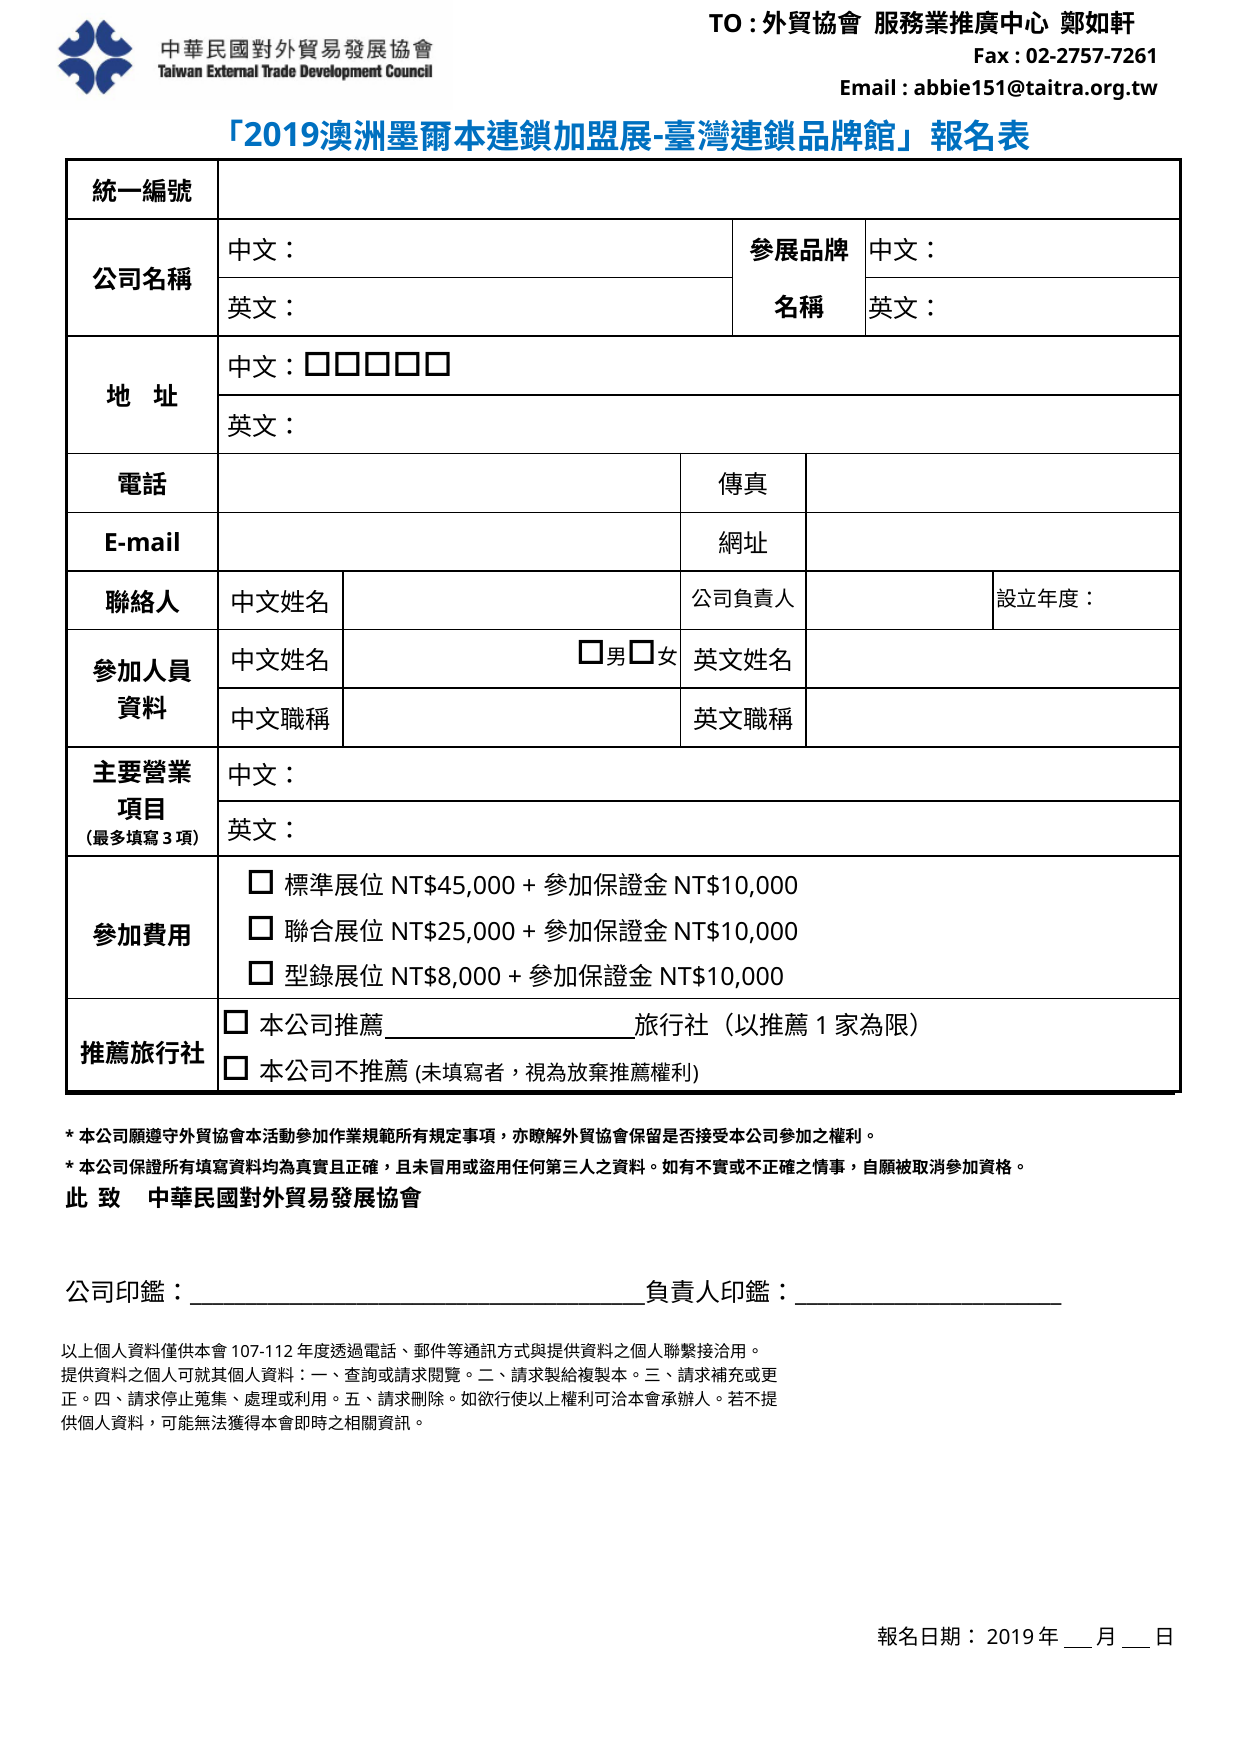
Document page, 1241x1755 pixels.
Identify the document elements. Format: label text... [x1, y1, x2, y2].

text * 本公司保證所有填寫資料均為真實且正確，且未冒用或盜用任何第三人之資料。如有不實或不正確之情事，自願被取消參加資格。 [65, 1149, 1175, 1180]
table_cell 英文職稱 [681, 689, 805, 746]
text Email : abbie151@taitra.org.tw [698, 70, 1158, 101]
table_cell 英文： [866, 278, 1179, 335]
text 以上個人資料僅供本會107-112年度透過電話、郵件等通訊方式與提供資料之個人聯繫接洽用。提供資料之個人可就其個人資料：一、查詢或請求閱覽。二、請求製給複製本。三、請求補充或更正。四、請求停止蒐集、處理或利用。五、請求刪除。如欲行使以上權利可洽本會承辦人。若不提供個人資料，可能無法獲得本會即時之相關資訊。 [61, 1338, 777, 1434]
table_cell 公司負責人 [681, 572, 805, 629]
table_cell [807, 572, 992, 629]
text [46, 1330, 792, 1471]
text 此 致 中華民國對外貿易發展協會 [65, 1180, 1175, 1213]
table_cell E-mail [68, 513, 217, 570]
table_cell 設立年度： [994, 572, 1179, 629]
text 「2019澳洲墨爾本連鎖加盟展-臺灣連鎖品牌館」報名表 [65, 0, 1175, 158]
table_cell 參加費用 [68, 857, 217, 997]
table_cell 英文： [219, 278, 732, 335]
text * 本公司願遵守外貿協會本活動參加作業規範所有規定事項，亦瞭解外貿協會保留是否接受本公司參加之權利。 [65, 1095, 1175, 1149]
table_cell [807, 630, 1179, 687]
table_header 統一編號 [68, 161, 217, 218]
table_cell 中文姓名 [219, 630, 342, 687]
table_cell 主要營業 項目 （最多填寫3項） [68, 748, 217, 855]
table_cell 中文： [219, 220, 732, 277]
table_cell 男女 [344, 630, 680, 687]
table_cell 英文姓名 [681, 630, 805, 687]
table_cell [807, 513, 1179, 570]
table_cell 中文： [866, 220, 1179, 277]
text Fax : 02-2757-7261 [698, 39, 1158, 70]
table_cell 中文： [219, 748, 1179, 800]
table_cell 英文： [219, 396, 1179, 453]
table_cell 中文職稱 [219, 689, 342, 746]
table_cell 中文： [219, 337, 1179, 394]
table_cell 公司名稱 [68, 220, 217, 335]
table_cell 電話 [68, 454, 217, 511]
table_cell [344, 572, 680, 629]
table_cell [807, 454, 1179, 511]
table_cell 中文姓名 [219, 572, 342, 629]
table_header [219, 161, 1179, 218]
table_cell [219, 454, 680, 511]
table_cell  本公司推薦 旅行社（以推薦1家為限）  本公司不推薦 (未填寫者，視為放棄推薦權利) [219, 999, 1179, 1090]
table_cell  標準展位 NT$45,000 + 參加保證金NT$10,000  聯合展位 NT$25,000 + 參加保證金NT$10,000  型錄展位 NT$8,000 + 參加保證金NT$10,000 [219, 857, 1179, 997]
text TO : 外貿協會 服務業推廣中心 鄭如軒 [698, 7, 1158, 39]
table_cell 聯絡人 [68, 572, 217, 629]
table_cell 參加人員 資料 [68, 630, 217, 746]
table_cell 網址 [681, 513, 805, 570]
text 公司印鑑：­­­­­­­­_________________________________________負責人印鑑：________________________ [65, 1272, 1175, 1308]
table_cell 英文： [219, 802, 1179, 855]
table_cell 傳真 [681, 454, 805, 511]
table_cell [344, 689, 680, 746]
table_cell 推薦旅行社 [68, 999, 217, 1090]
table_cell 參展品牌 名稱 [733, 220, 865, 335]
table_cell [219, 513, 680, 570]
table_cell [807, 689, 1179, 746]
table_cell 地 址 [68, 337, 217, 453]
